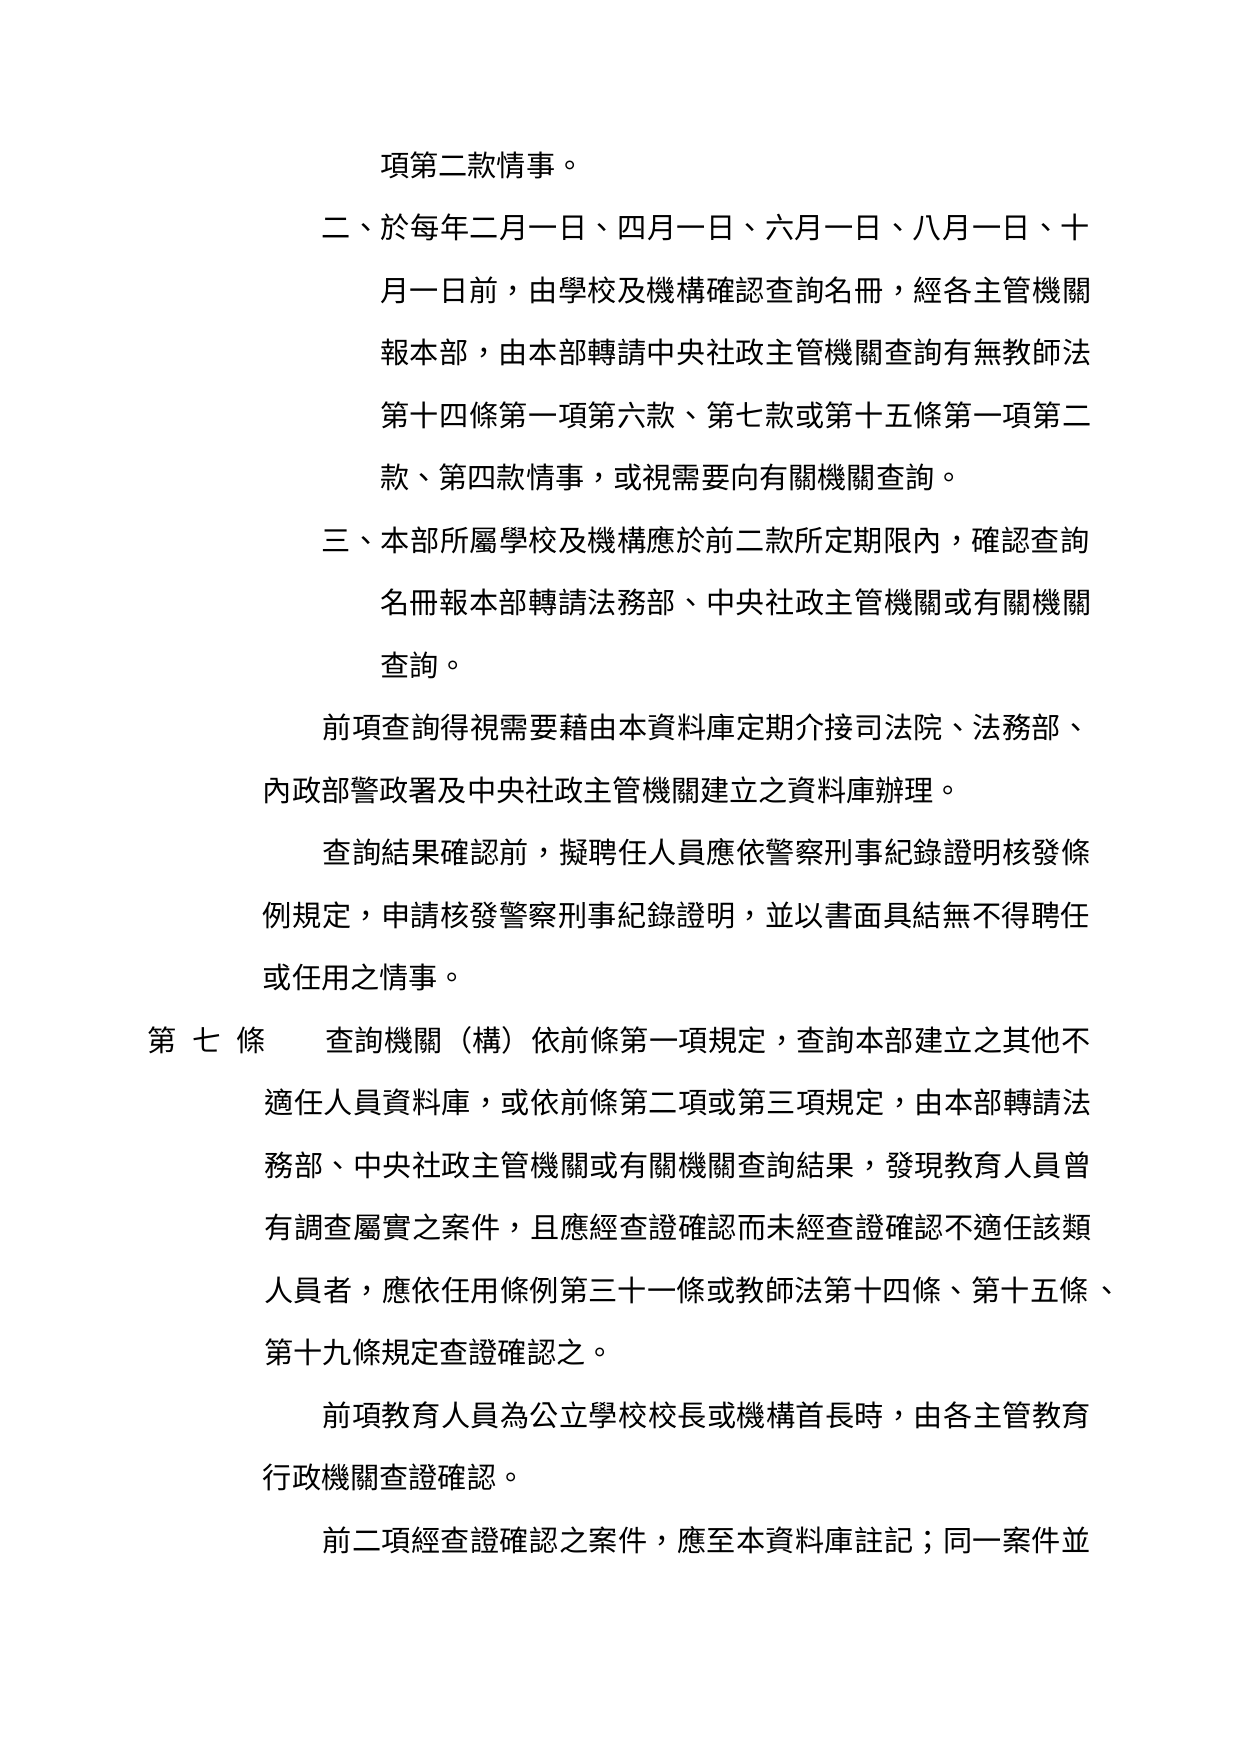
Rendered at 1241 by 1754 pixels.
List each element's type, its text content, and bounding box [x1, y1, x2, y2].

text 前二項經查證確認之案件，應至本資料庫註記；同一案件並 [263, 1497, 1092, 1559]
text 二、於每年二月一日、四月一日、六月一日、八月一日、十月一日前，由學校及機構確認查詢名冊，經各主管機關報本部，由本部轉請中央社政主管機關查詢有無教師法第十四條第一項第六款、第七款或第十五條第一項第二款、第四款情事，或視需要向有關機關查詢。 [322, 184, 1092, 497]
text 第 七 條 查詢機關（構）依前條第一項規定，查詢本部建立之其他不適任人員資料庫，或依前條第二項或第三項規定，由本部轉請法務部、中央社政主管機關或有關機關查詢結果，發現教育人員曾有調查屬實之案件，且應經查證確認而未經查證確認不適任該類人員者，應依任用條例第三十一條或教師法第十四條、第十五條、第十九條規定查證確認之。 [148, 997, 1092, 1372]
text 查詢結果確認前，擬聘任人員應依警察刑事紀錄證明核發條例規定，申請核發警察刑事紀錄證明，並以書面具結無不得聘任或任用之情事。 [263, 809, 1092, 997]
text 前項查詢得視需要藉由本資料庫定期介接司法院、法務部、內政部警政署及中央社政主管機關建立之資料庫辦理。 [263, 684, 1092, 809]
text 三、本部所屬學校及機構應於前二款所定期限內，確認查詢名冊報本部轉請法務部、中央社政主管機關或有關機關查詢。 [322, 497, 1092, 684]
text 前項教育人員為公立學校校長或機構首長時，由各主管教育行政機關查證確認。 [263, 1372, 1092, 1497]
text 項第二款情事。 [322, 122, 1092, 184]
